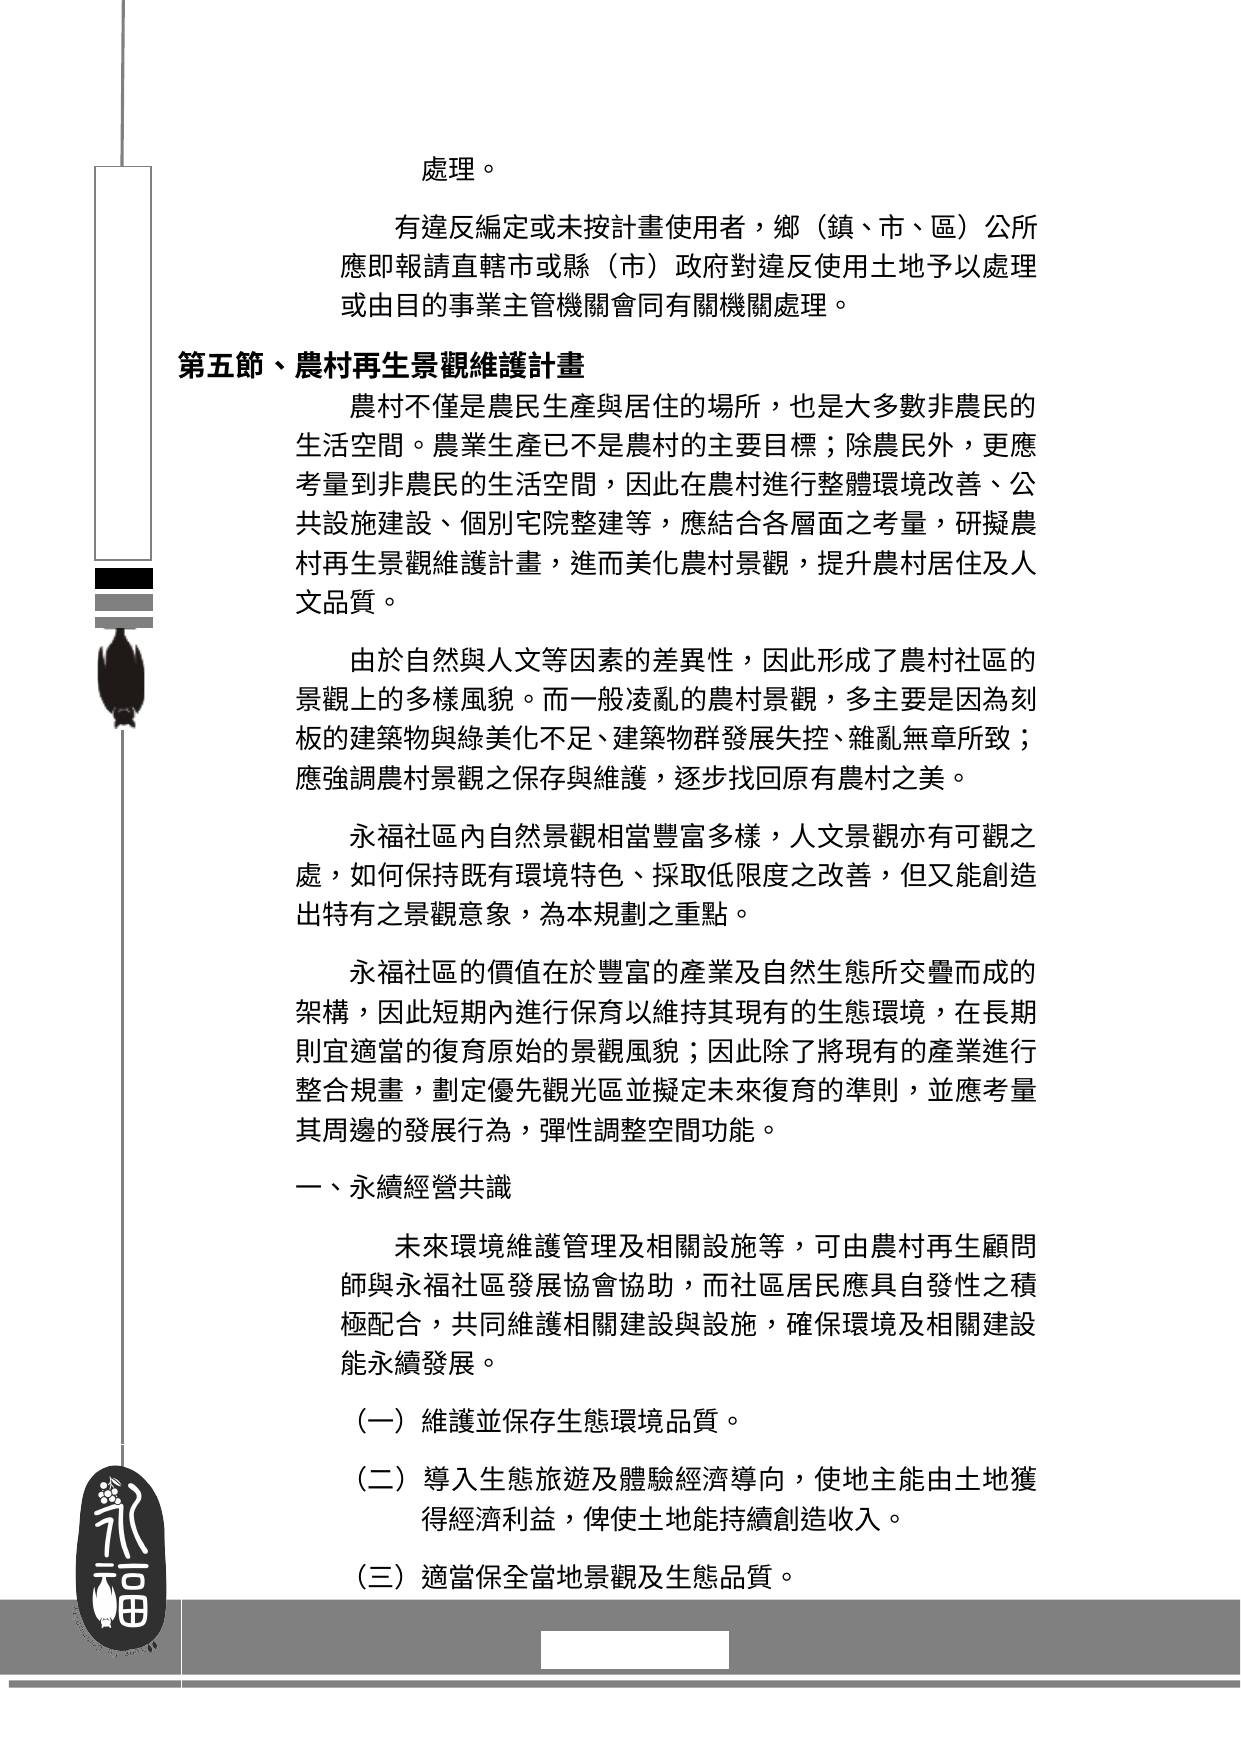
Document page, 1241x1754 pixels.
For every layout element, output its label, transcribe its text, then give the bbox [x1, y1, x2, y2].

subtitle 第五節、農村再生景觀維護計畫 [177, 342, 1063, 384]
text （二）導入生態旅遊及體驗經濟導向，使地主能由土地獲得經濟利益，俾使土地能持續創造收入。 [340, 1458, 1038, 1537]
text 永福社區的價值在於豐富的產業及自然生態所交疊而成的架構，因此短期內進行保育以維持其現有的生態環境，在長期則宜適當的復育原始的景觀風貌；因此除了將現有的產業進行整合規畫，劃定優先觀光區並擬定未來復育的準則，並應考量其周邊的發展行為，彈性調整空間功能。 [295, 951, 1038, 1148]
text （三）適當保全當地景觀及生態品質。 [340, 1556, 1038, 1595]
text 永福社區內自然景觀相當豐富多樣，人文景觀亦有可觀之處，如何保持既有環境特色、採取低限度之改善，但又能創造出特有之景觀意象，為本規劃之重點。 [295, 815, 1038, 933]
text 有違反編定或未按計畫使用者，鄉（鎮、市、區）公所應即報請直轄市或縣（市）政府對違反使用土地予以處理，或由目的事業主管機關會同有關機關處理。 [340, 206, 1038, 323]
text 農村不僅是農民生產與居住的場所，也是大多數非農民的生活空間。農業生產已不是農村的主要目標；除農民外，更應考量到非農民的生活空間，因此在農村進行整體環境改善、公共設施建設、個別宅院整建等，應結合各層面之考量，研擬農村再生景觀維護計畫，進而美化農村景觀，提升農村居住及人文品質。 [295, 384, 1038, 620]
text 由於自然與人文等因素的差異性，因此形成了農村社區的景觀上的多樣風貌。而一般凌亂的農村景觀，多主要是因為刻板的建築物與綠美化不足、建築物群發展失控、雜亂無章所致；應強調農村景觀之保存與維護，逐步找回原有農村之美。 [295, 639, 1038, 796]
text （一）維護並保存生態環境品質。 [340, 1400, 1038, 1439]
text 一、永續經營共識 [295, 1166, 1038, 1206]
picture [97, 628, 145, 729]
text 處理。 [340, 148, 1038, 187]
text 未來環境維護管理及相關設施等，可由農村再生顧問師與永福社區發展協會協助，而社區居民應具自發性之積極配合，共同維護相關建設與設施，確保環境及相關建設能永續發展。 [340, 1224, 1038, 1382]
